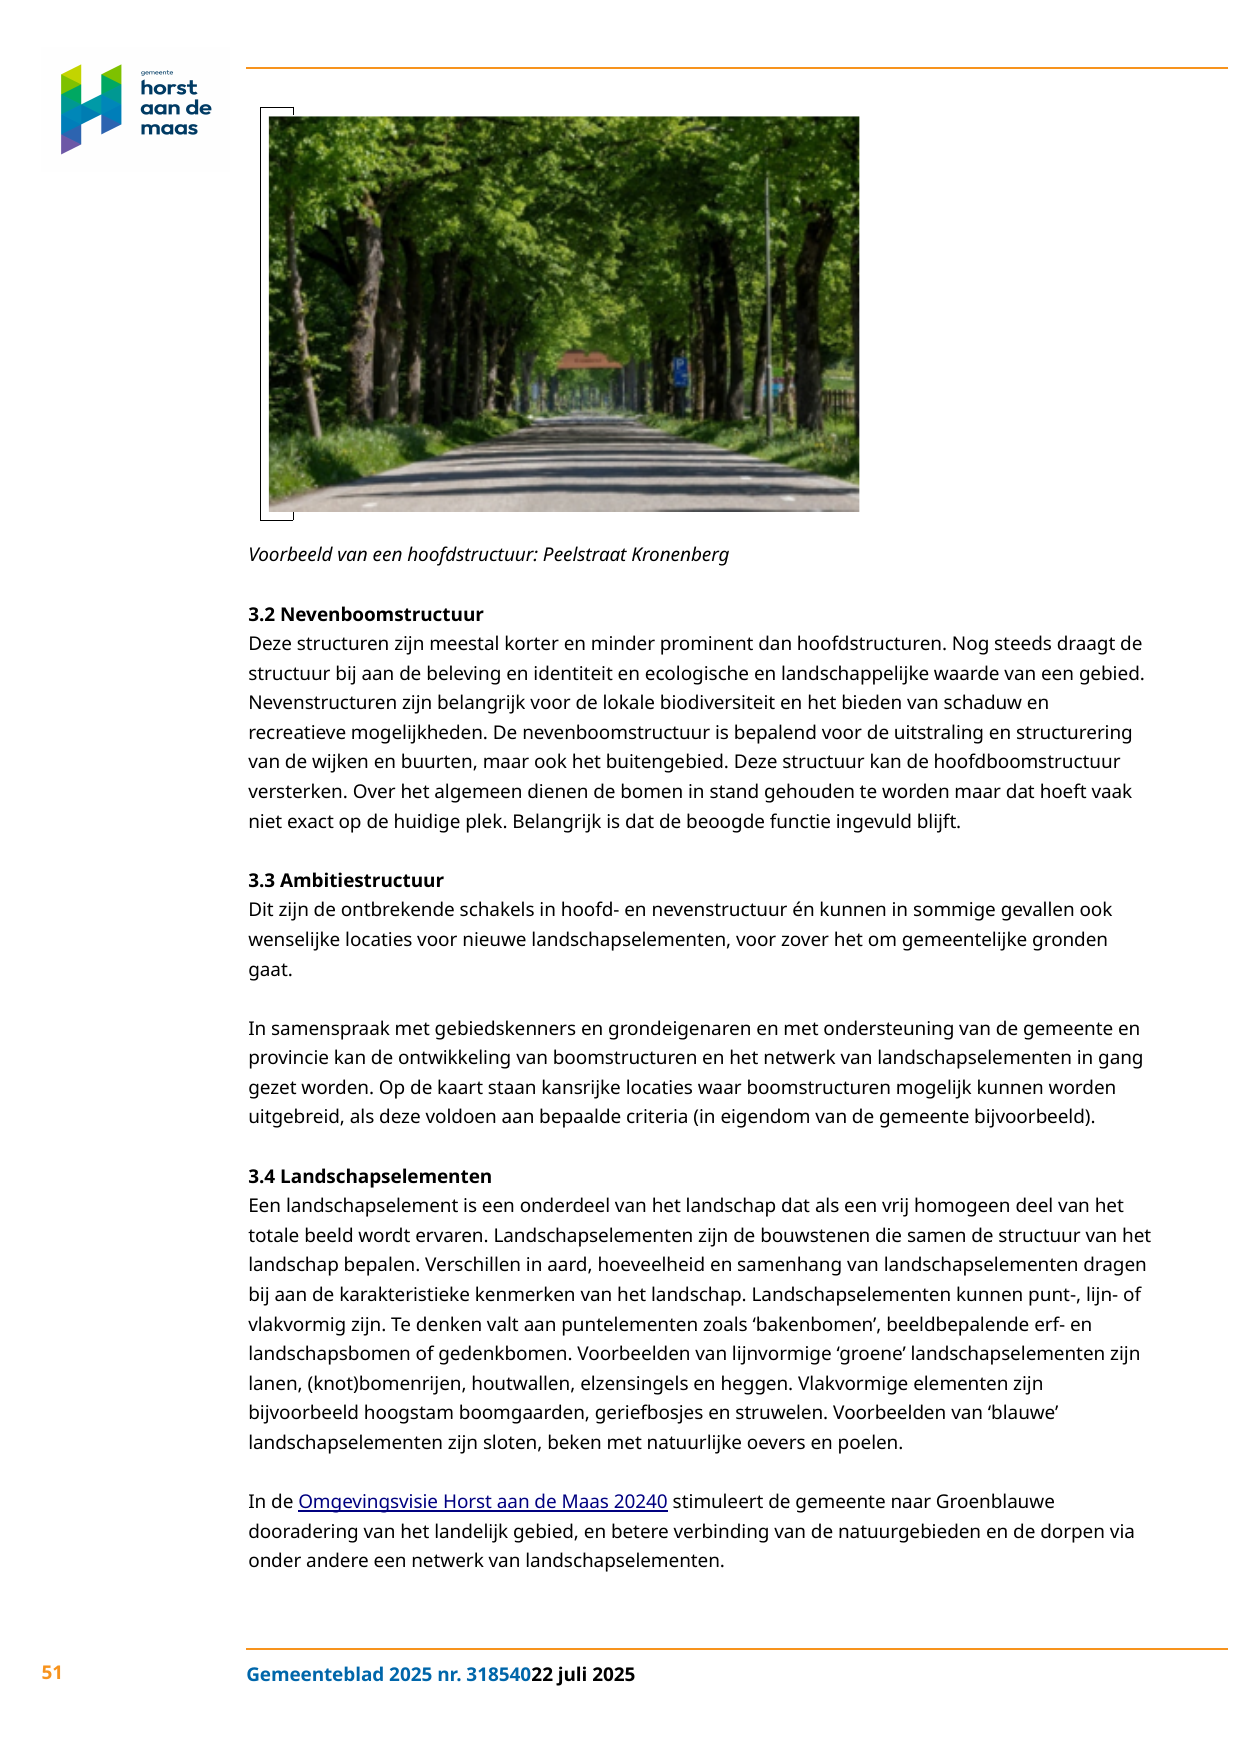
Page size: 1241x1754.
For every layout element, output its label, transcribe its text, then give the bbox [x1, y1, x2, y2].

picture [41, 47, 231, 172]
text In de Omgevingsvisie Horst aan de Maas 20240 stimuleert de gemeente naar Groenblauwe dooradering van het landelijk gebied, en betere verbinding van de natuurgebieden en de dorpen via onder andere een netwerk van landschapselementen. [248, 1488, 1152, 1573]
text Een landschapselement is een onderdeel van het landschap dat als een vrij homogeen deel van het totale beeld wordt ervaren. Landschapselementen zijn de bouwstenen die samen de structuur van het landschap bepalen. Verschillen in aard, hoeveelheid en samenhang van landschapselementen dragen bij aan de karakteristieke kenmerken van het landschap. Landschapselementen kunnen punt-, lijn- of vlakvormig zijn. Te denken valt aan puntelementen zoals ‘bakenbomen’, beeldbepalende erf- en landschapsbomen of gedenkbomen. Voorbeelden van lijnvormige ‘groene’ landschapselementen zijn lanen, (knot)bomenrijen, houtwallen, elzensingels en heggen. Vlakvormige elementen zijn bijvoorbeeld hoogstam boomgaarden, geriefbosjes en struwelen. Voorbeelden van ‘blauwe’ landschapselementen zijn sloten, beken met natuurlijke oevers en poelen. [248, 1192, 1152, 1455]
text Dit zijn de ontbrekende schakels in hoofd- en nevenstructuur én kunnen in sommige gevallen ook wenselijke locaties voor nieuwe landschapselementen, voor zover het om gemeentelijke gronden gaat. [248, 897, 1152, 981]
text In samenspraak met gebiedskenners en grondeigenaren en met ondersteuning van de gemeente en provincie kan de ontwikkeling van boomstructuren en het netwerk van landschapselementen in gang gezet worden. Op de kaart staan kansrijke locaties waar boomstructuren mogelijk kunnen worden uitgebreid, als deze voldoen aan bepaalde criteria (in eigendom van de gemeente bijvoorbeeld). [248, 1015, 1152, 1129]
text 3.3 Ambitiestructuur [248, 867, 1152, 893]
text 3.2 Nevenboomstructuur [248, 601, 1152, 626]
text 3.4 Landschapselementen [248, 1163, 1152, 1188]
picture [268, 115, 860, 512]
text Voorbeeld van een hoofdstructuur: Peelstraat Kronenberg [248, 542, 1152, 567]
text Deze structuren zijn meestal korter en minder prominent dan hoofdstructuren. Nog steeds draagt de structuur bij aan de beleving en identiteit en ecologische en landschappelijke waarde van een gebied. Nevenstructuren zijn belangrijk voor de lokale biodiversiteit en het bieden van schaduw en recreatieve mogelijkheden. De nevenboomstructuur is bepalend voor de uitstraling en structurering van de wijken en buurten, maar ook het buitengebied. Deze structuur kan de hoofdboomstructuur versterken. Over het algemeen dienen de bomen in stand gehouden te worden maar dat hoeft vaak niet exact op de huidige plek. Belangrijk is dat de beoogde functie ingevuld blijft. [248, 630, 1152, 833]
